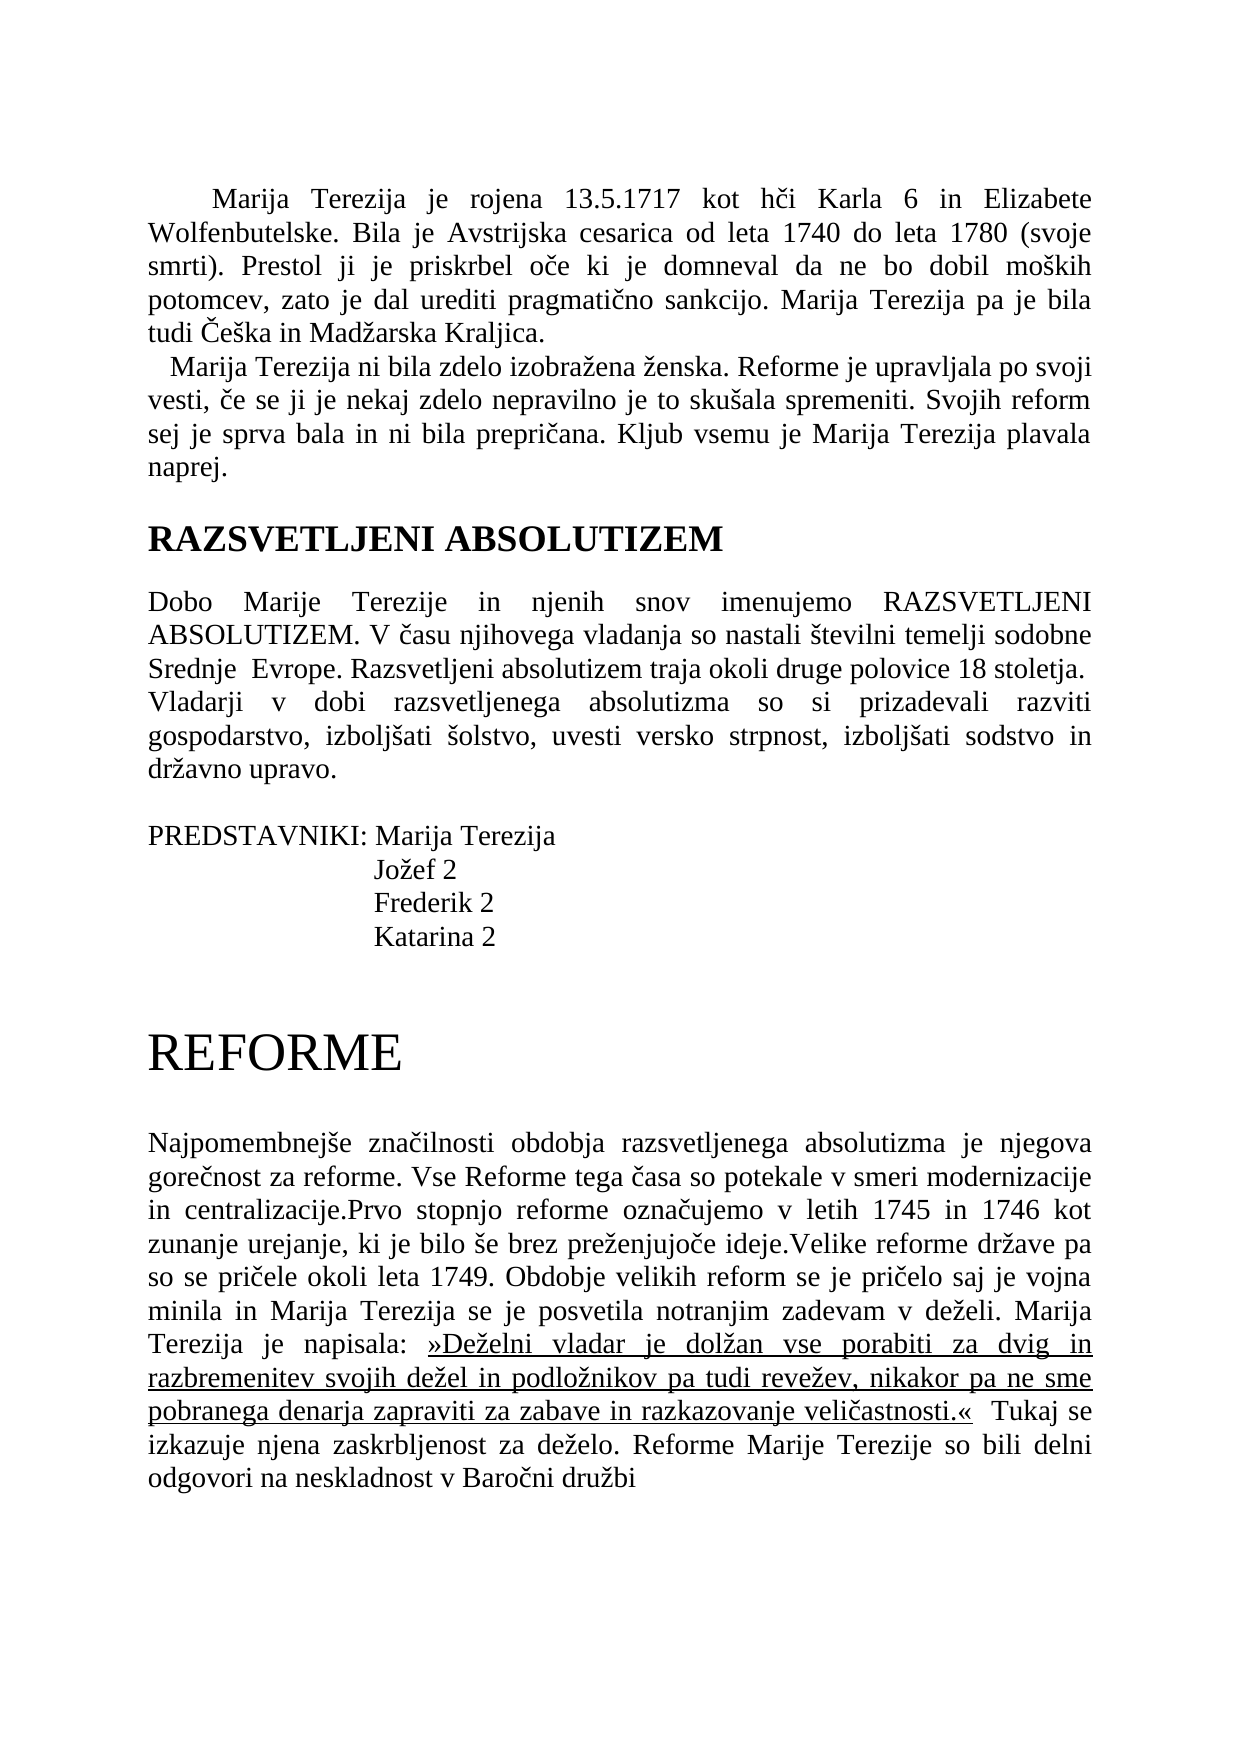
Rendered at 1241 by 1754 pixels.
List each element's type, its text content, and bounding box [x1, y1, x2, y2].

subtitle Frederik 2 [148, 886, 1093, 919]
subtitle REFORME [148, 1020, 1093, 1082]
text Vladarji v dobi razsvetljenega absolutizma so si prizadevali razviti gospodarstvo, izboljšati šolstvo, uvesti versko strpnost, izboljšati sodstvo in državno upravo. [148, 684, 1093, 785]
text Katarina 2 [148, 919, 1093, 953]
text Marija Terezija ni bila zdelo izobražena ženska. Reforme je upravljala po svoji vesti, če se ji je nekaj zdelo nepravilno je to skušala spremeniti. Svojih reform sej je sprva bala in ni bila prepričana. Kljub vsemu je Marija Terezija plavala naprej. [148, 349, 1093, 483]
subtitle PREDSTAVNIKI: Marija Terezija [148, 818, 1093, 852]
text Dobo Marije Terezije in njenih snov imenujemo RAZSVETLJENI ABSOLUTIZEM. V času njihovega vladanja so nastali številni temelji sodobne Srednje Evrope. Razsvetljeni absolutizem traja okoli druge polovice 18 stoletja. [148, 584, 1093, 684]
text Jožef 2 [148, 852, 1093, 886]
text Marija Terezija je rojena 13.5.1717 kot hči Karla 6 in Elizabete Wolfenbutelske. Bila je Avstrijska cesarica od leta 1740 do leta 1780 (svoje smrti). Prestol ji je priskrbel oče ki je domneval da ne bo dobil moških potomcev, zato je dal urediti pragmatično sankcijo. Marija Terezija pa je bila tudi Češka in Madžarska Kraljica. [148, 181, 1093, 349]
subtitle RAZSVETLJENI ABSOLUTIZEM [148, 517, 1093, 560]
text pobranega denarja zapraviti za zabave in razkazovanje veličastnosti.« Tukaj se izkazuje njena zaskrbljenost za deželo. Reforme Marije Terezije so bili delni odgovori na neskladnost v Baročni družbi [148, 1391, 1093, 1494]
text Najpomembnejše značilnosti obdobja razsvetljenega absolutizma je njegova gorečnost za reforme. Vse Reforme tega časa so potekale v smeri modernizacije in centralizacije.Prvo stopnjo reforme označujemo v letih 1745 in 1746 kot zunanje urejanje, ki je bilo še brez preženjujoče ideje.Velike reforme države pa so se pričele okoli leta 1749. Obdobje velikih reform se je pričelo saj je vojna minila in Marija Terezija se je posvetila notranjim zadevam v deželi. Marija Terezija je napisala: »Deželni vladar je dolžan vse porabiti za dvig in razbremenitev svojih dežel in podložnikov pa tudi revežev, nikakor pa ne sme [148, 1125, 1093, 1389]
